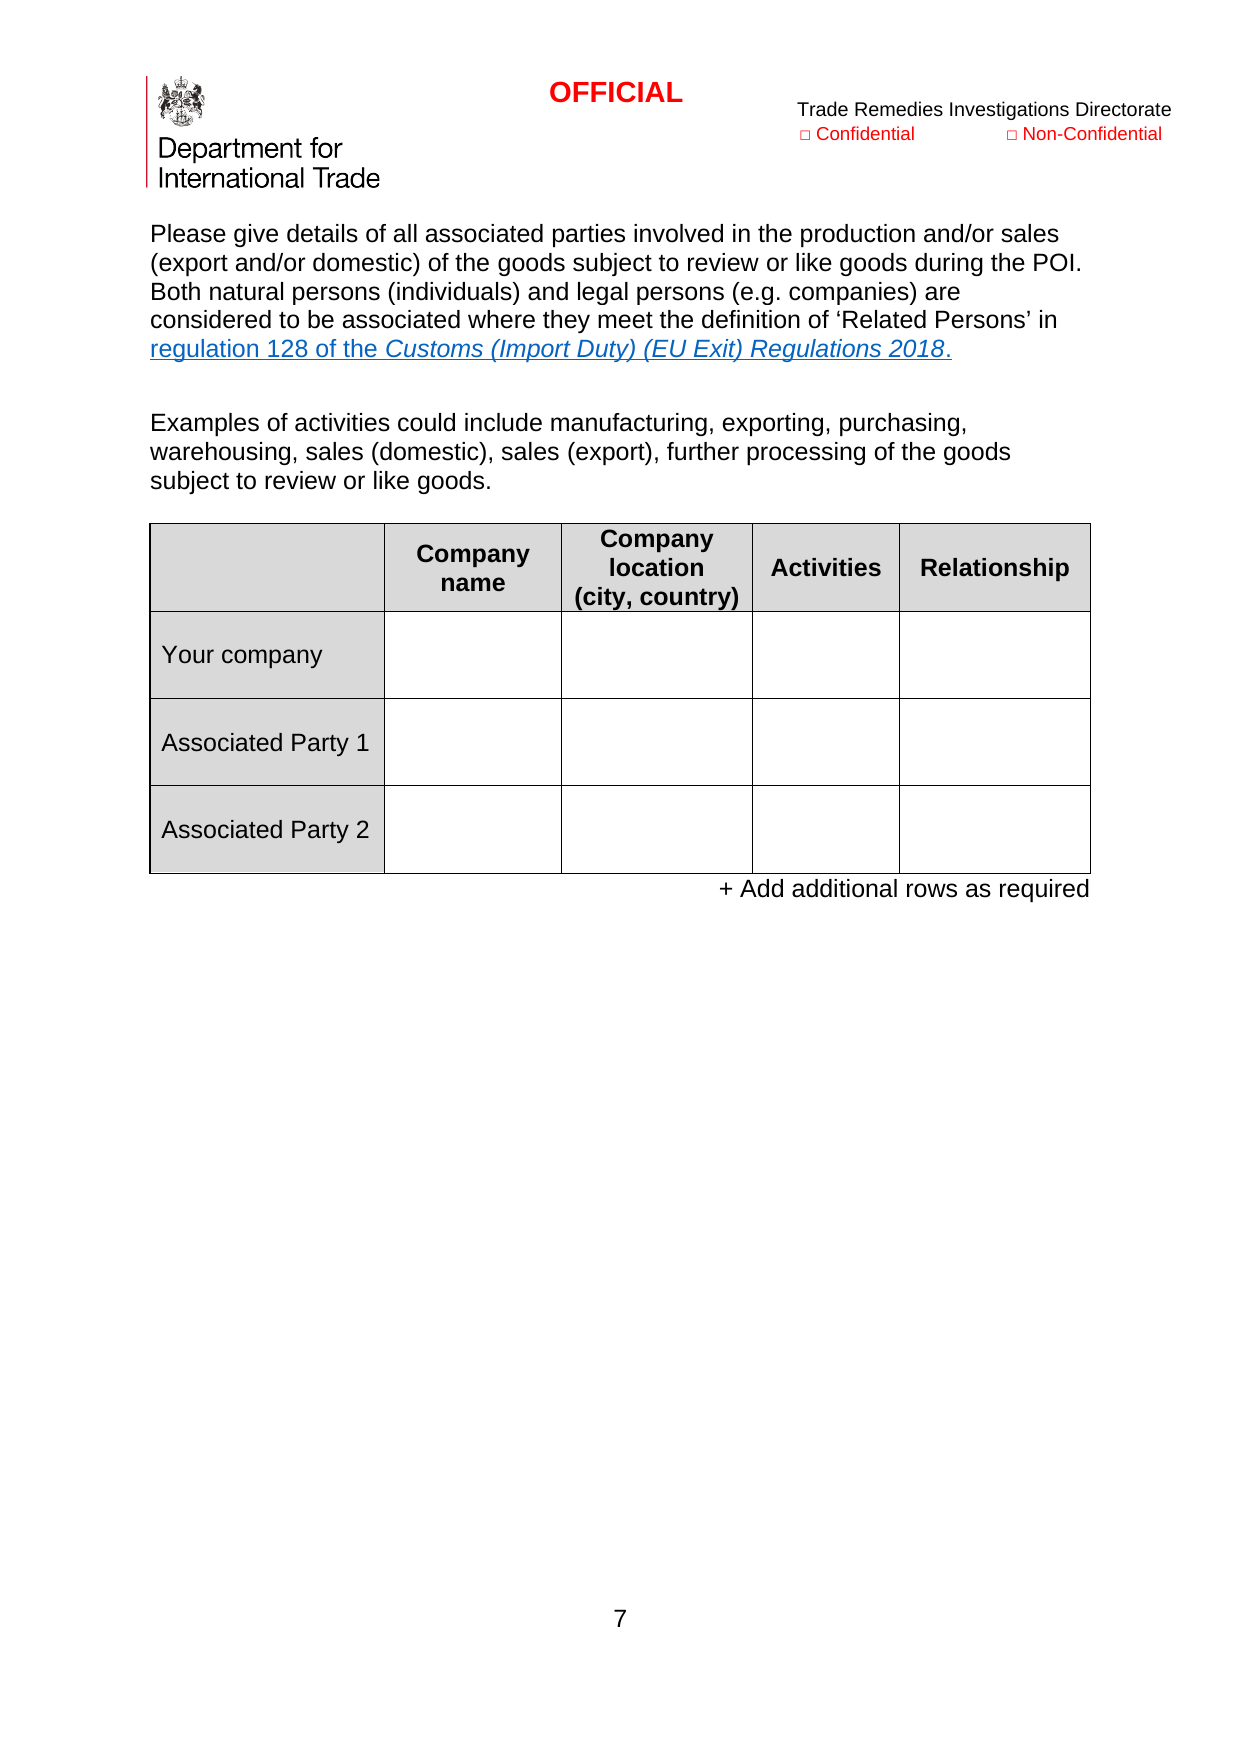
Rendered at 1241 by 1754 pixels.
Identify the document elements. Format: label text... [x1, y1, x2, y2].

table_header [151, 524, 384, 611]
table_cell [562, 786, 752, 872]
table_cell [562, 612, 752, 698]
table_cell [753, 612, 899, 698]
text Please give details of all associated parties involved in the production and/or sales (export and/or domestic) of the goods subject to review or like goods during the POI. Both natural persons (individuals) and legal persons (e.g. companies) are considered to be associated where they meet the definition of ‘Related Persons’ in regulation 128 of the Customs (Import Duty) (EU Exit) Regulations 2018. [150, 219, 1090, 363]
table_cell [753, 699, 899, 785]
table_header Relationship [900, 524, 1090, 611]
table_cell [900, 699, 1090, 785]
text + Add additional rows as required [150, 874, 1090, 902]
table_header Company location (city, country) [562, 524, 752, 611]
table_cell [385, 699, 561, 785]
table_cell Your company [151, 612, 384, 698]
table_header Activities [753, 524, 899, 611]
table_cell [900, 612, 1090, 698]
text Examples of activities could include manufacturing, exporting, purchasing, warehousing, sales (domestic), sales (export), further processing of the goods subject to review or like goods. [150, 408, 1090, 494]
table_cell [385, 612, 561, 698]
table_cell [562, 699, 752, 785]
table_cell [385, 786, 561, 872]
table_cell [900, 786, 1090, 872]
table_header Company name [385, 524, 561, 611]
table_cell [753, 786, 899, 872]
table_cell Associated Party 2 [151, 786, 384, 872]
table_cell Associated Party 1 [151, 699, 384, 785]
